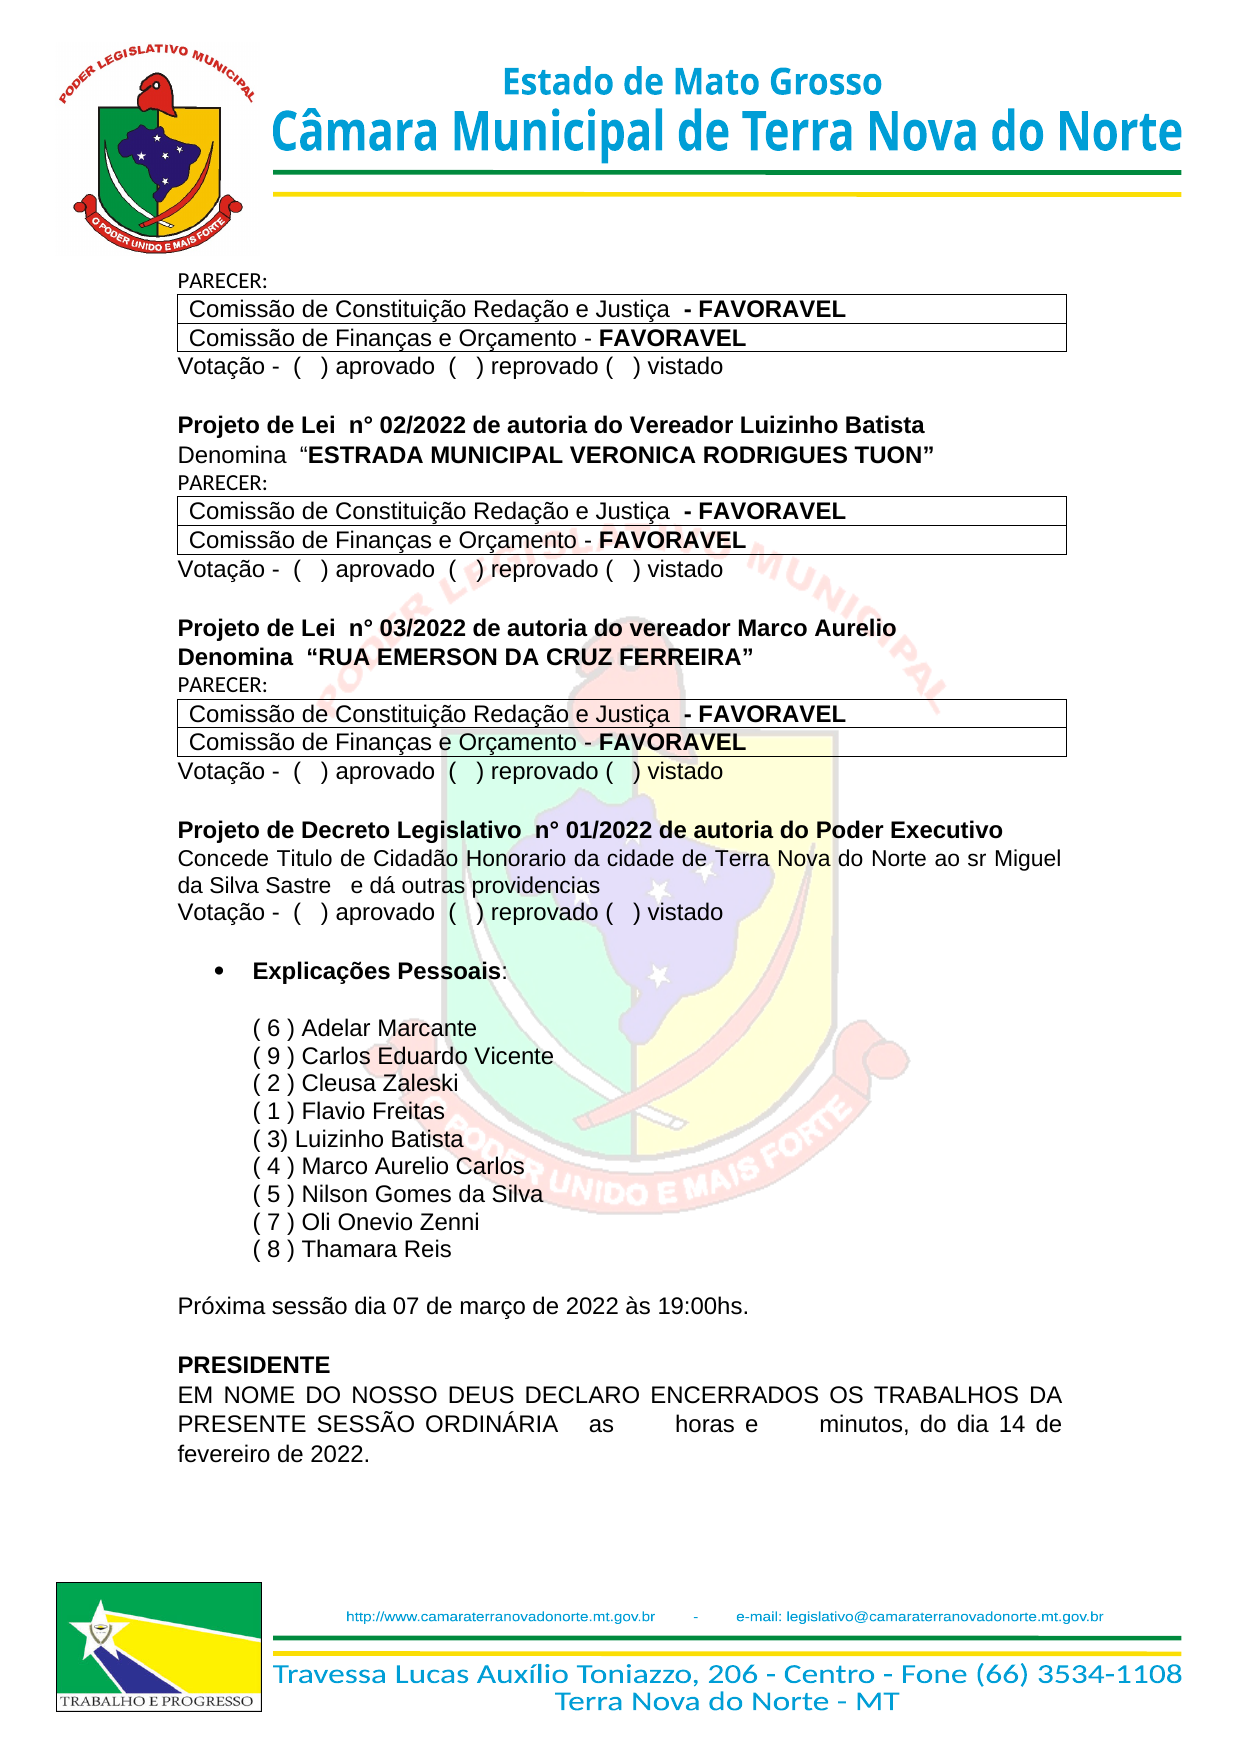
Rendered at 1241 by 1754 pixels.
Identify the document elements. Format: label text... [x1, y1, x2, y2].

text Votação - ( ) aprovado ( ) reprovado ( ) vistado [966, 757, 1063, 784]
text Denomina “ESTRADA MUNICIPAL VERONICA RODRIGUES TUON” [177, 441, 1063, 468]
list Explicações Pessoais: [215, 957, 303, 985]
table_cell Comissão de Finanças e Orçamento - FAVORAVEL [178, 728, 303, 756]
list ( 5 ) Nilson Gomes da Silva [966, 1180, 1063, 1207]
table_cell Comissão de Finanças e Orçamento - FAVORAVEL [178, 324, 1066, 351]
text Projeto de Decreto Legislativo n° 01/2022 de autoria do Poder Executivo [177, 816, 303, 843]
picture [57, 1583, 261, 1711]
text Projeto de Lei n° 02/2022 de autoria do Vereador Luizinho Batista [177, 411, 1063, 439]
list ( 9 ) Carlos Eduardo Vicente [252, 1042, 303, 1069]
text Próxima sessão dia 07 de março de 2022 às 19:00hs. [177, 1292, 1063, 1320]
text Denomina “RUA EMERSON DA CRUZ FERREIRA” [177, 643, 303, 671]
list ( 7 ) Oli Onevio Zenni [252, 1207, 1063, 1235]
list ( 1 ) Flavio Freitas [252, 1097, 303, 1124]
list ( 6 ) Adelar Marcante [252, 1014, 303, 1042]
list ( 3) Luizinho Batista [252, 1124, 303, 1152]
table_header Comissão de Constituição Redação e Justiça - FAVORAVEL [178, 497, 1066, 525]
text EM NOME DO NOSSO DEUS DECLARO ENCERRADOS OS TRABALHOS DA PRESENTE SESSÃO ORDINÁRIA as horas e minutos, do dia 14 de fevereiro de 2022. [177, 1381, 1063, 1467]
list ( 4 ) Marco Aurelio Carlos [966, 1152, 1063, 1180]
text Denomina “RUA EMERSON DA CRUZ FERREIRA” [966, 643, 1063, 671]
table_cell Comissão de Finanças e Orçamento - FAVORAVEL [966, 526, 1066, 553]
list ( 8 ) Thamara Reis [252, 1235, 1063, 1263]
list ( 9 ) Carlos Eduardo Vicente [966, 1042, 1063, 1069]
text Votação - ( ) aprovado ( ) reprovado ( ) vistado [177, 555, 303, 582]
text Projeto de Lei n° 03/2022 de autoria do vereador Marco Aurelio [177, 613, 303, 641]
text Votação - ( ) aprovado ( ) reprovado ( ) vistado [177, 757, 303, 784]
text Votação - ( ) aprovado ( ) reprovado ( ) vistado [966, 555, 1063, 582]
text Projeto de Decreto Legislativo n° 01/2022 de autoria do Poder Executivo [966, 816, 1063, 843]
text Concede Titulo de Cidadão Honorario da cidade de Terra Nova do Norte ao sr Miguel da Silva Sastre e dá outras providencias [966, 845, 1063, 898]
list ( 2 ) Cleusa Zaleski [966, 1069, 1063, 1097]
text PARECER: [177, 671, 303, 699]
text [966, 671, 1063, 699]
table_header Comissão de Constituição Redação e Justiça - FAVORAVEL [178, 700, 303, 727]
picture [860, 1611, 868, 1623]
list ( 5 ) Nilson Gomes da Silva [252, 1180, 303, 1207]
table_header Comissão de Constituição Redação e Justiça - FAVORAVEL [178, 295, 1066, 322]
list ( 2 ) Cleusa Zaleski [252, 1069, 303, 1097]
table_cell Comissão de Finanças e Orçamento - FAVORAVEL [966, 728, 1066, 756]
text Votação - ( ) aprovado ( ) reprovado ( ) vistado [966, 898, 1063, 926]
list Explicações Pessoais: [966, 957, 1063, 985]
text PARECER: [177, 468, 1063, 496]
text PARECER: [177, 266, 1063, 294]
text PRESIDENTE [177, 1351, 1063, 1379]
list ( 1 ) Flavio Freitas [966, 1097, 1063, 1124]
list ( 3) Luizinho Batista [966, 1124, 1063, 1152]
table_header Comissão de Constituição Redação e Justiça - FAVORAVEL [966, 700, 1066, 727]
text Votação - ( ) aprovado ( ) reprovado ( ) vistado [177, 352, 1063, 380]
picture [55, 42, 260, 256]
list ( 6 ) Adelar Marcante [966, 1014, 1063, 1042]
text Concede Titulo de Cidadão Honorario da cidade de Terra Nova do Norte ao sr Miguel da Silva Sastre e dá outras providencias [177, 845, 303, 898]
text Projeto de Lei n° 03/2022 de autoria do vereador Marco Aurelio [966, 613, 1063, 641]
table_cell Comissão de Finanças e Orçamento - FAVORAVEL [178, 526, 303, 553]
list ( 4 ) Marco Aurelio Carlos [252, 1152, 303, 1180]
text Votação - ( ) aprovado ( ) reprovado ( ) vistado [177, 898, 303, 926]
